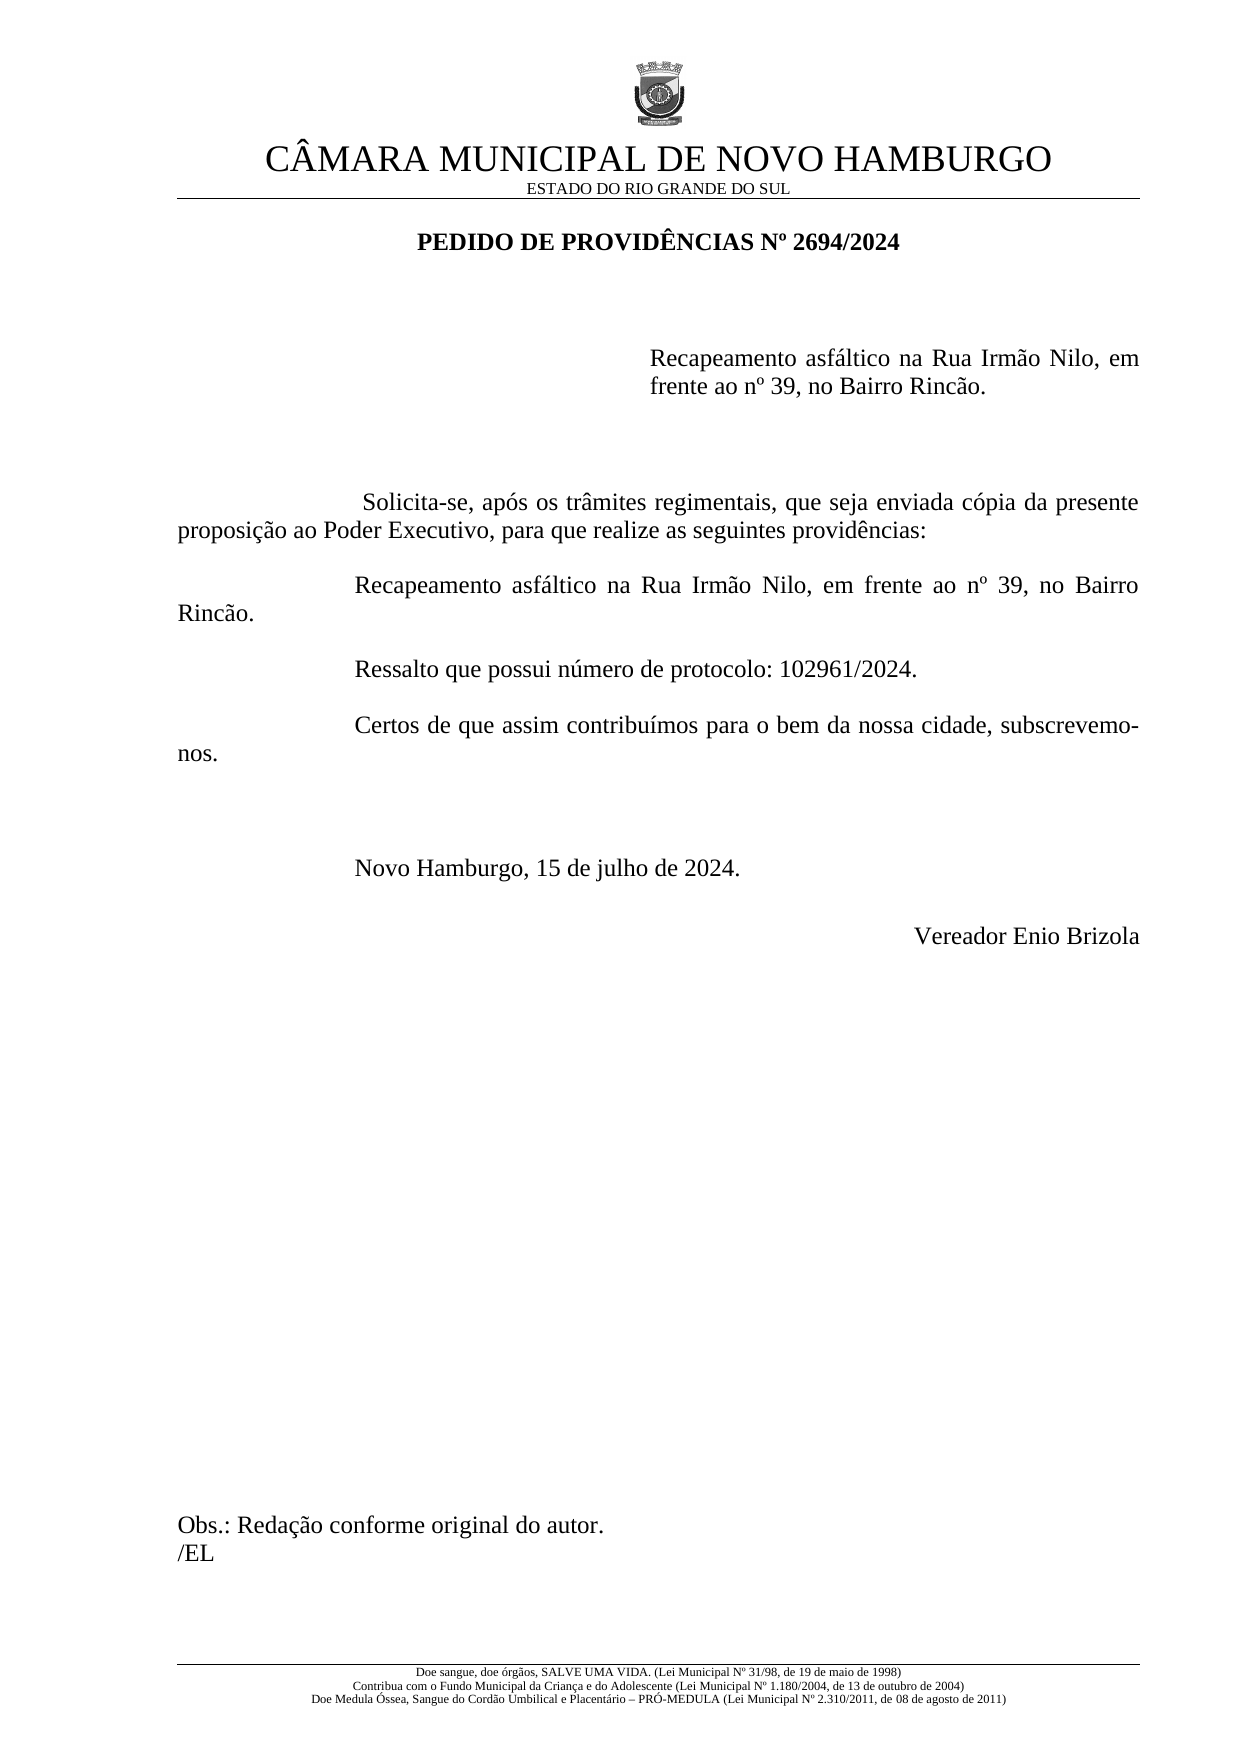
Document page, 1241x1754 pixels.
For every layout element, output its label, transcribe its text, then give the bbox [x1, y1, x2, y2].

text Recapeamento asfáltico na Rua Irmão Nilo, em frente ao nº 39, no Bairro Rincão. [177, 572, 1140, 627]
text Ressalto que possui número de protocolo: 102961/2024. [177, 655, 1140, 682]
text Certos de que assim contribuímos para o bem da nossa cidade, subscrevemo-nos. [177, 712, 1140, 767]
text /EL [177, 1539, 1140, 1567]
text Solicita-se, após os trâmites regimentais, que seja enviada cópia da presente proposição ao Poder Executivo, para que realize as seguintes providências: [177, 488, 1140, 544]
text Recapeamento asfáltico na Rua Irmão Nilo, em frente ao nº 39, no Bairro Rincão. [649, 344, 1140, 400]
text PEDIDO DE PROVIDÊNCIAS Nº 2694/2024 [177, 228, 1140, 256]
text Obs.: Redação conforme original do autor. [177, 1511, 1140, 1539]
text Novo Hamburgo, 15 de julho de 2024. [177, 854, 1140, 882]
text Vereador Enio Brizola [177, 922, 1140, 949]
